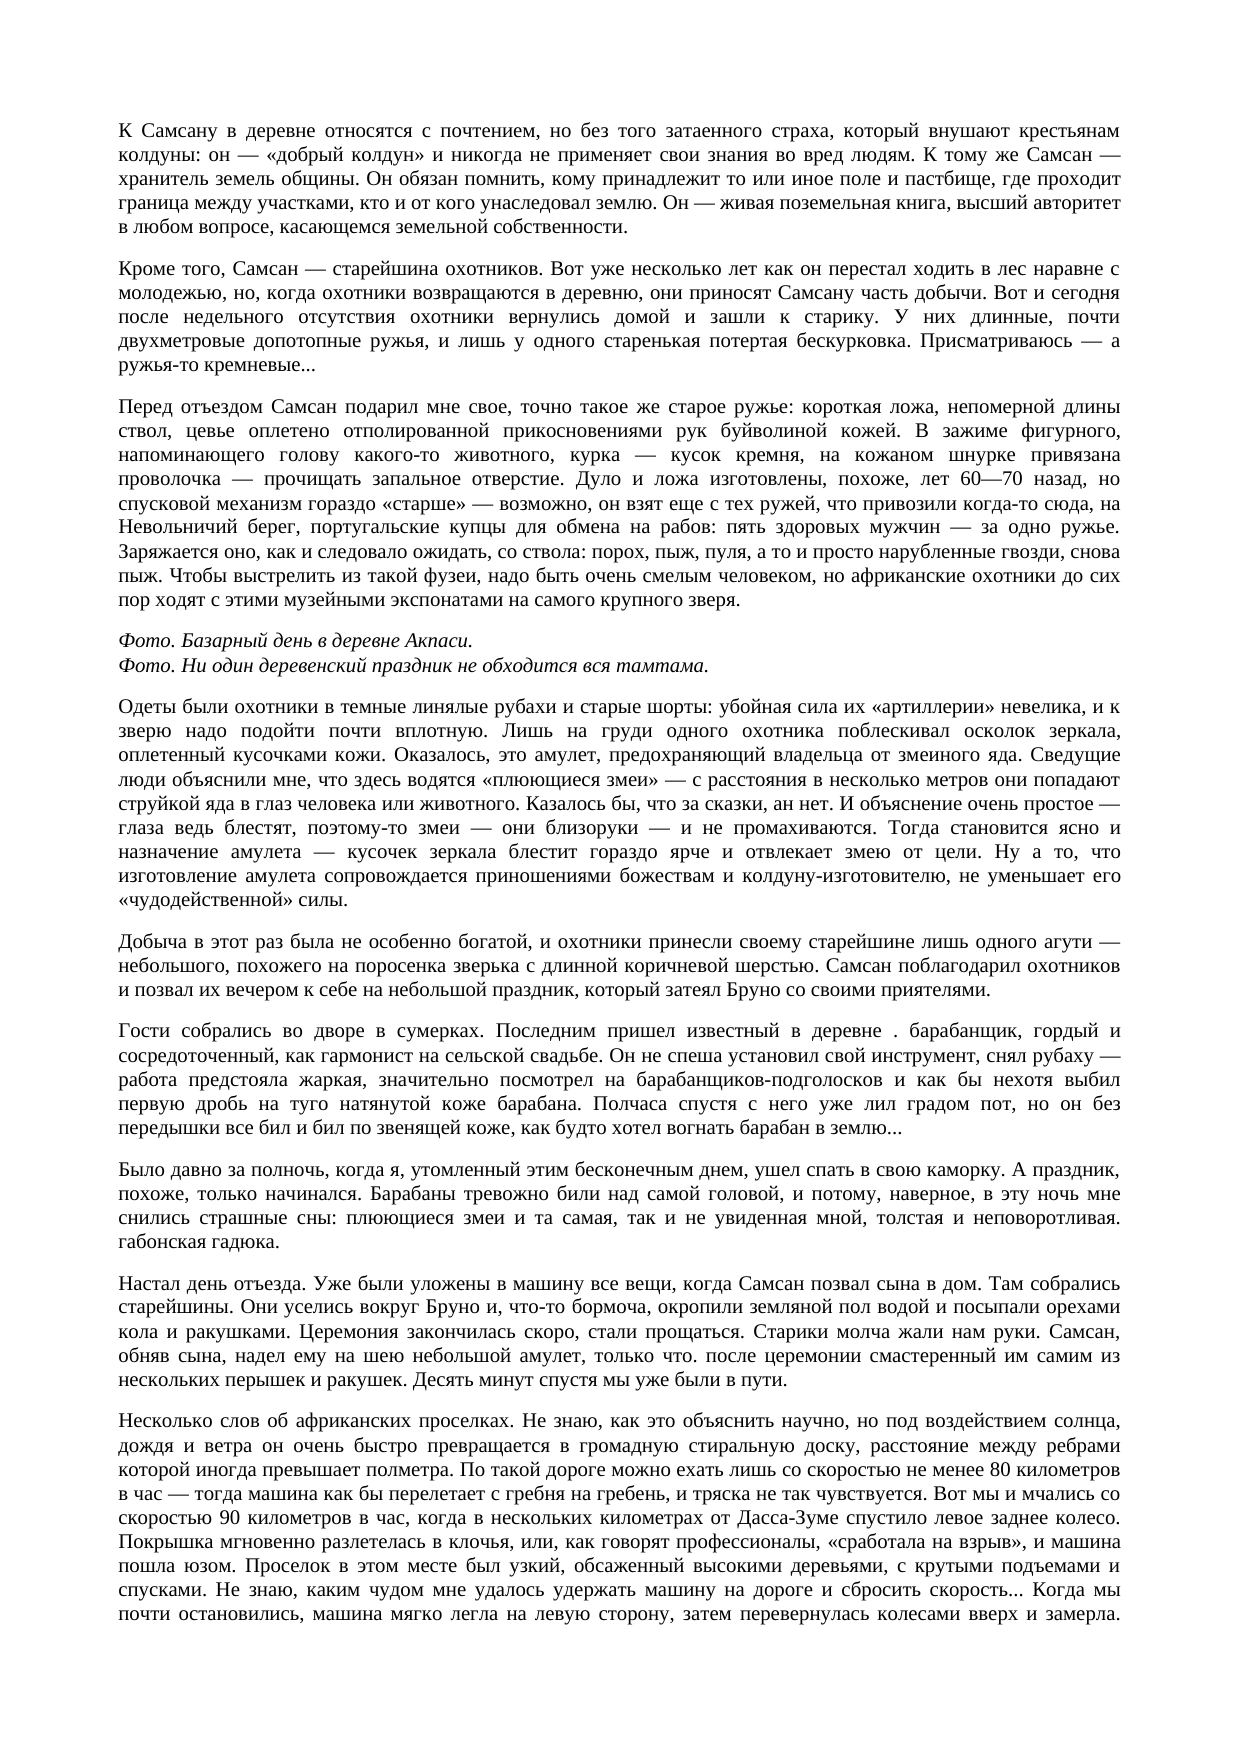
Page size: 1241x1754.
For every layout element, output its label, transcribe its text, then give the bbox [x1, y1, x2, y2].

text Добыча в этот раз была не особенно богатой, и охотники принесли своему старейшине лишь одного агути — небольшого, похожего на поросенка зверька с длинной коричневой шерстью. Самсан поблагодарил охотников и позвал их вечером к себе на небольшой праздник, который затеял Бруно со своими приятелями. [118, 928, 1122, 1001]
text Настал день отъезда. Уже были уложены в машину все вещи, когда Самсан позвал сына в дом. Там собрались старейшины. Они уселись вокруг Бруно и, что-то бормоча, окропили земляной пол водой и посыпали орехами кола и ракушками. Церемония закончилась скоро, стали прощаться. Старики молча жали нам руки. Самсан, обняв сына, надел ему на шею небольшой амулет, только что. после церемонии смастеренный им самим из нескольких перышек и ракушек. Десять минут спустя мы уже были в пути. [118, 1270, 1122, 1391]
text К Самсану в деревне относятся с почтением, но без того затаенного страха, который внушают крестьянам колдуны: он — «добрый колдун» и никогда не применяет свои знания во вред людям. К тому же Самсан — хранитель земель общины. Он обязан помнить, кому принадлежит то или иное поле и пастбище, где проходит граница между участками, кто и от кого унаследовал землю. Он — живая поземельная книга, высший авторитет в любом вопросе, касающемся земельной собственности. [118, 118, 1122, 238]
text Перед отъездом Самсан подарил мне свое, точно такое же старое ружье: короткая ложа, непомерной длины ствол, цевье оплетено отполированной прикосновениями рук буйволиной кожей. В зажиме фигурного, напоминающего голову какого-то животного, курка — кусок кремня, на кожаном шнурке привязана проволочка — прочищать запальное отверстие. Дуло и ложа изготовлены, похоже, лет 60—70 назад, но спусковой механизм гораздо «старше» — возможно, он взят еще с тех ружей, что привозили когда-то сюда, на Невольничий берег, португальские купцы для обмена на рабов: пять здоровых мужчин — за одно ружье. Заряжается оно, как и следовало ожидать, со ствола: порох, пыж, пуля, а то и просто нарубленные гвозди, снова пыж. Чтобы выстрелить из такой фузеи, надо быть очень смелым человеком, но африканские охотники до сих пор ходят с этими музейными экспонатами на самого крупного зверя. [118, 394, 1122, 611]
text Кроме того, Самсан — старейшина охотников. Вот уже несколько лет как он перестал ходить в лес наравне с молодежью, но, когда охотники возвращаются в деревню, они приносят Самсану часть добычи. Вот и сегодня после недельного отсутствия охотники вернулись домой и зашли к старику. У них длинные, почти двухметровые допотопные ружья, и лишь у одного старенькая потертая бескурковка. Присматриваюсь — а ружья-то кремневые... [118, 256, 1122, 376]
text Одеты были охотники в темные линялые рубахи и старые шорты: убойная сила их «артиллерии» невелика, и к зверю надо подойти почти вплотную. Лишь на груди одного охотника поблескивал осколок зеркала, оплетенный кусочками кожи. Оказалось, это амулет, предохраняющий владельца от змеиного яда. Сведущие люди объяснили мне, что здесь водятся «плюющиеся змеи» — с расстояния в несколько метров они попадают струйкой яда в глаз человека или животного. Казалось бы, что за сказки, ан нет. И объяснение очень простое — глаза ведь блестят, поэтому-то змеи — они близоруки — и не промахиваются. Тогда становится ясно и назначение амулета — кусочек зеркала блестит гораздо ярче и отвлекает змею от цели. Ну а то, что изготовление амулета сопровождается приношениями божествам и колдуну-изготовителю, не уменьшает его «чудодейственной» силы. [118, 694, 1122, 911]
text Гости собрались во дворе в сумерках. Последним пришел известный в деревне . барабанщик, гордый и сосредоточенный, как гармонист на сельской свадьбе. Он не спеша установил свой инструмент, снял рубаху — работа предстояла жаркая, значительно посмотрел на барабанщиков-подголосков и как бы нехотя выбил первую дробь на туго натянутой коже барабана. Полчаса спустя с него уже лил градом пот, но он без передышки все бил и бил по звенящей коже, как будто хотел вогнать барабан в землю... [118, 1018, 1122, 1139]
text Несколько слов об африканских проселках. Не знаю, как это объяснить научно, но под воздействием солнца, дождя и ветра он очень быстро превращается в громадную стиральную доску, расстояние между ребрами которой иногда превышает полметра. По такой дороге можно ехать лишь со скоростью не менее 80 километров в час — тогда машина как бы перелетает с гребня на гребень, и тряска не так чувствуется. Вот мы и мчались со скоростью 90 километров в час, когда в нескольких километрах от Дасса-Зуме спустило левое заднее колесо. Покрышка мгновенно разлетелась в клочья, или, как говорят профессионалы, «сработала на взрыв», и машина пошла юзом. Проселок в этом месте был узкий, обсаженный высокими деревьями, с крутыми подъемами и спусками. Не знаю, каким чудом мне удалось удержать машину на дороге и сбросить скорость... Когда мы почти остановились, машина мягко легла на левую сторону, затем перевернулась колесами вверх и замерла. [118, 1408, 1122, 1625]
text Фото. Базарный день в деревне Акпаси. Фото. Ни один деревенский праздник не обходится вся тамтама. [118, 628, 1122, 677]
text Было давно за полночь, когда я, утомленный этим бесконечным днем, ушел спать в свою каморку. А праздник, похоже, только начинался. Барабаны тревожно били над самой головой, и потому, наверное, в эту ночь мне снились страшные сны: плюющиеся змеи и та самая, так и не увиденная мной, толстая и неповоротливая. габонская гадюка. [118, 1156, 1122, 1253]
